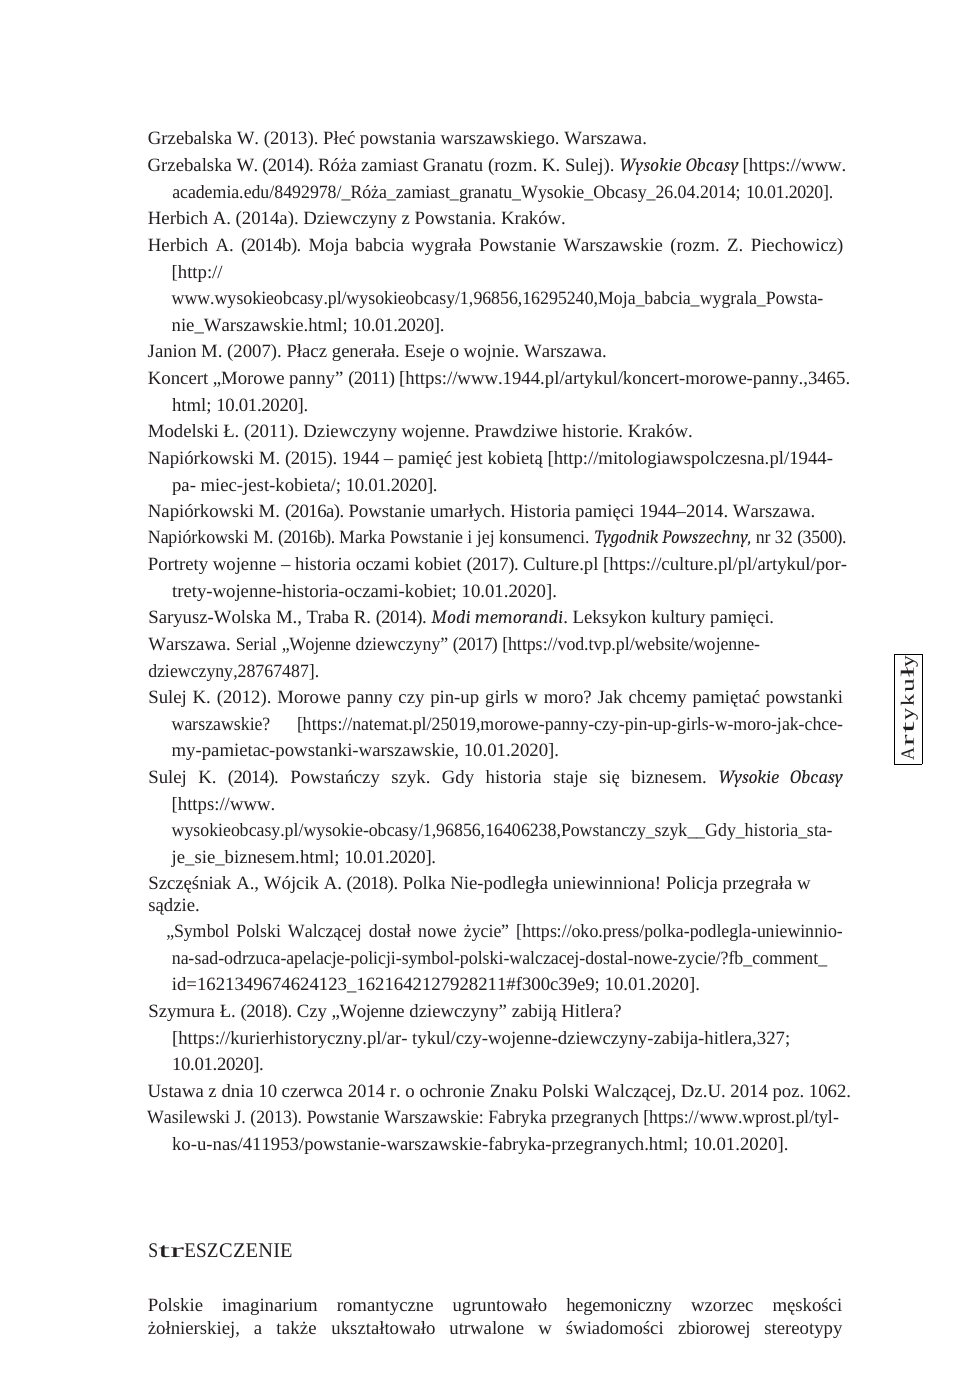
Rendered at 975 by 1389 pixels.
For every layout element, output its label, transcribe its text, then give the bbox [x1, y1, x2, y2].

text Koncert „Morowe panny” (2011) [https://www.1944.pl/artykul/koncert-morowe-panny.,3465. html; 10.01.2020]. [148, 367, 852, 415]
text Herbich A. (2014b). Moja babcia wygrała Powstanie Warszawskie (rozm. Z. Piechowicz) [http:// www.wysokieobcasy.pl/wysokieobcasy/1,96856,16295240,Moja_babcia_wygrala_Powsta- nie_Warszawskie.html; 10.01.2020]. [148, 234, 844, 335]
text Sulej K. (2014). Powstańczy szyk. Gdy historia staje się biznesem. Wysokie Obcasy [https://www. wysokieobcasy.pl/wysokie-obcasy/1,96856,16406238,Powstanczy_szyk__Gdy_historia_sta- je_sie_biznesem.html; 10.01.2020]. [148, 766, 844, 867]
text ko-u-nas/411953/powstanie-warszawskie-fabryka-przegranych.html; 10.01.2020]. [172, 1133, 856, 1154]
text Szczęśniak A., Wójcik A. (2018). Polka Nie-podległa uniewinniona! Policja przegrała w sądzie. [148, 872, 856, 915]
text Herbich A. (2014a). Dziewczyny z Powstania. Kraków. [148, 207, 856, 229]
text Napiórkowski M. (2016a). Powstanie umarłych. Historia pamięci 1944–2014. Warszawa. Napiórkowski M. (2016b). Marka Powstanie i jej konsumenci. Tygodnik Powszechny, nr 32 (3500). Portrety wojenne – historia oczami kobiet (2017). Culture.pl [https://culture.pl/pl/artykul/por- [148, 500, 854, 575]
text Sulej K. (2012). Morowe panny czy pin-up girls w moro? Jak chcemy pamiętać powstanki warszawskie? [https://natemat.pl/25019,morowe-panny-czy-pin-up-girls-w-moro-jak-chce- my-pamietac-powstanki-warszawskie, 10.01.2020]. [148, 686, 844, 761]
text Artykuły [896, 656, 922, 761]
text Janion M. (2007). Płacz generała. Eseje o wojnie. Warszawa. [147, 340, 856, 362]
text Grzebalska W. (2014). Róża zamiast Granatu (rozm. K. Sulej). Wysokie Obcasy [https://www. academia.edu/8492978/_Róża_zamiast_granatu_Wysokie_Obcasy_26.04.2014; 10.01.2020]. [147, 154, 852, 202]
text Ustawa z dnia 10 czerwca 2014 r. o ochronie Znaku Polski Walczącej, Dz.U. 2014 poz. 1062. Wasilewski J. (2013). Powstanie Warszawskie: Fabryka przegranych [https://www.wprost.pl/tyl- [147, 1080, 854, 1128]
text Modelski Ł. (2011). Dziewczyny wojenne. Prawdziwe historie. Kraków. [148, 420, 856, 442]
text Grzebalska W. (2013). Płeć powstania warszawskiego. Warszawa. [148, 127, 856, 149]
text Polskie imaginarium romantyczne ugruntowało hegemoniczny wzorzec męskości żołnierskiej, a także ukształtowało utrwalone w świadomości zbiorowej stereotypy [148, 1294, 842, 1339]
text „Symbol Polski Walczącej dostał nowe życie” [https://oko.press/polka-podlegla-uniewinnio- na-sad-odrzuca-apelacje-policji-symbol-polski-walczacej-dostal-nowe-zycie/?fb_comment_ id=1621349674624123_1621642127928211#f300c39e9; 10.01.2020]. [166, 920, 844, 995]
text Saryusz-Wolska M., Traba R. (2014). Modi memorandi. Leksykon kultury pamięci. Warszawa. Serial „Wojenne dziewczyny” (2017) [https://vod.tvp.pl/website/wojenne-dziewczyny,28767487]. [148, 606, 856, 681]
text Szymura Ł. (2018). Czy „Wojenne dziewczyny” zabiją Hitlera? [https://kurierhistoryczny.pl/ar- tykul/czy-wojenne-dziewczyny-zabija-hitlera,327; 10.01.2020]. [148, 1000, 844, 1074]
text StrESZCZENIE [148, 1238, 856, 1262]
text trety-wojenne-historia-oczami-kobiet; 10.01.2020]. [172, 580, 856, 601]
text Napiórkowski M. (2015). 1944 – pamięć jest kobietą [http://mitologiawspolczesna.pl/1944-pa- miec-jest-kobieta/; 10.01.2020]. [148, 447, 844, 495]
